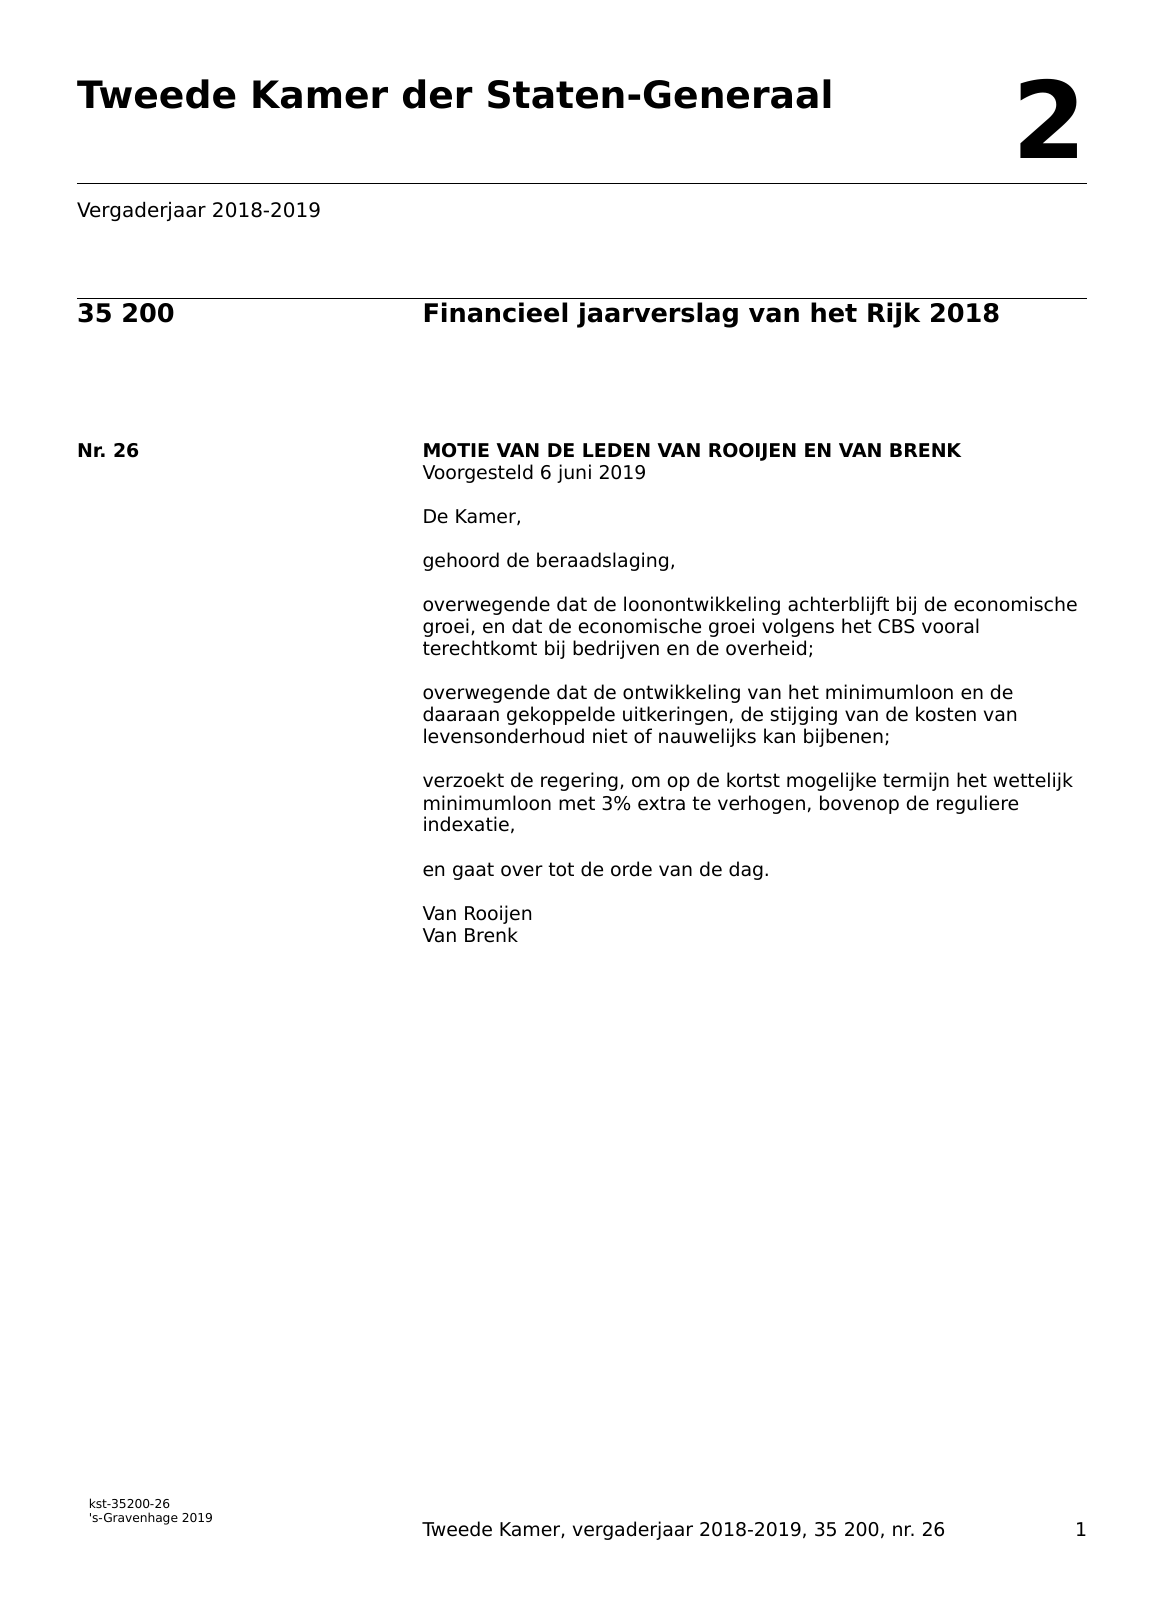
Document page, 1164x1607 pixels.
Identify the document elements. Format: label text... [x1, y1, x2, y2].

text Van Rooijen [422, 903, 1087, 925]
text en gaat over tot de orde van de dag. [422, 858, 1087, 881]
subtitle 35 200 Financieel jaarverslag van het Rijk 2018 [77, 299, 1087, 329]
table_header Tweede Kamer der Staten-Generaal [77, 59, 886, 183]
table_header 2 [886, 59, 1087, 183]
text gehoord de beraadslaging, [422, 550, 1087, 572]
subtitle Nr. 26 MOTIE VAN DE LEDEN VAN ROOIJEN EN VAN BRENK [77, 440, 1087, 462]
text overwegende dat de ontwikkeling van het minimumloon en de daaraan gekoppelde uitkeringen, de stijging van de kosten van levensonderhoud niet of nauwelijks kan bijbenen; [422, 682, 1087, 748]
text verzoekt de regering, om op de kortst mogelijke termijn het wettelijk minimumloon met 3% extra te verhogen, bovenop de reguliere indexatie, [422, 770, 1087, 836]
table_cell Vergaderjaar 2018-2019 [77, 184, 1087, 298]
text 's-Gravenhage 2019 [88, 1511, 323, 1525]
text Voorgesteld 6 juni 2019 [422, 462, 1087, 484]
text Van Brenk [422, 925, 1087, 947]
text overwegende dat de loonontwikkeling achterblijft bij de economische groei, en dat de economische groei volgens het CBS vooral terechtkomt bij bedrijven en de overheid; [422, 594, 1087, 660]
text kst-35200-26 [88, 1497, 323, 1511]
text De Kamer, [422, 506, 1087, 528]
